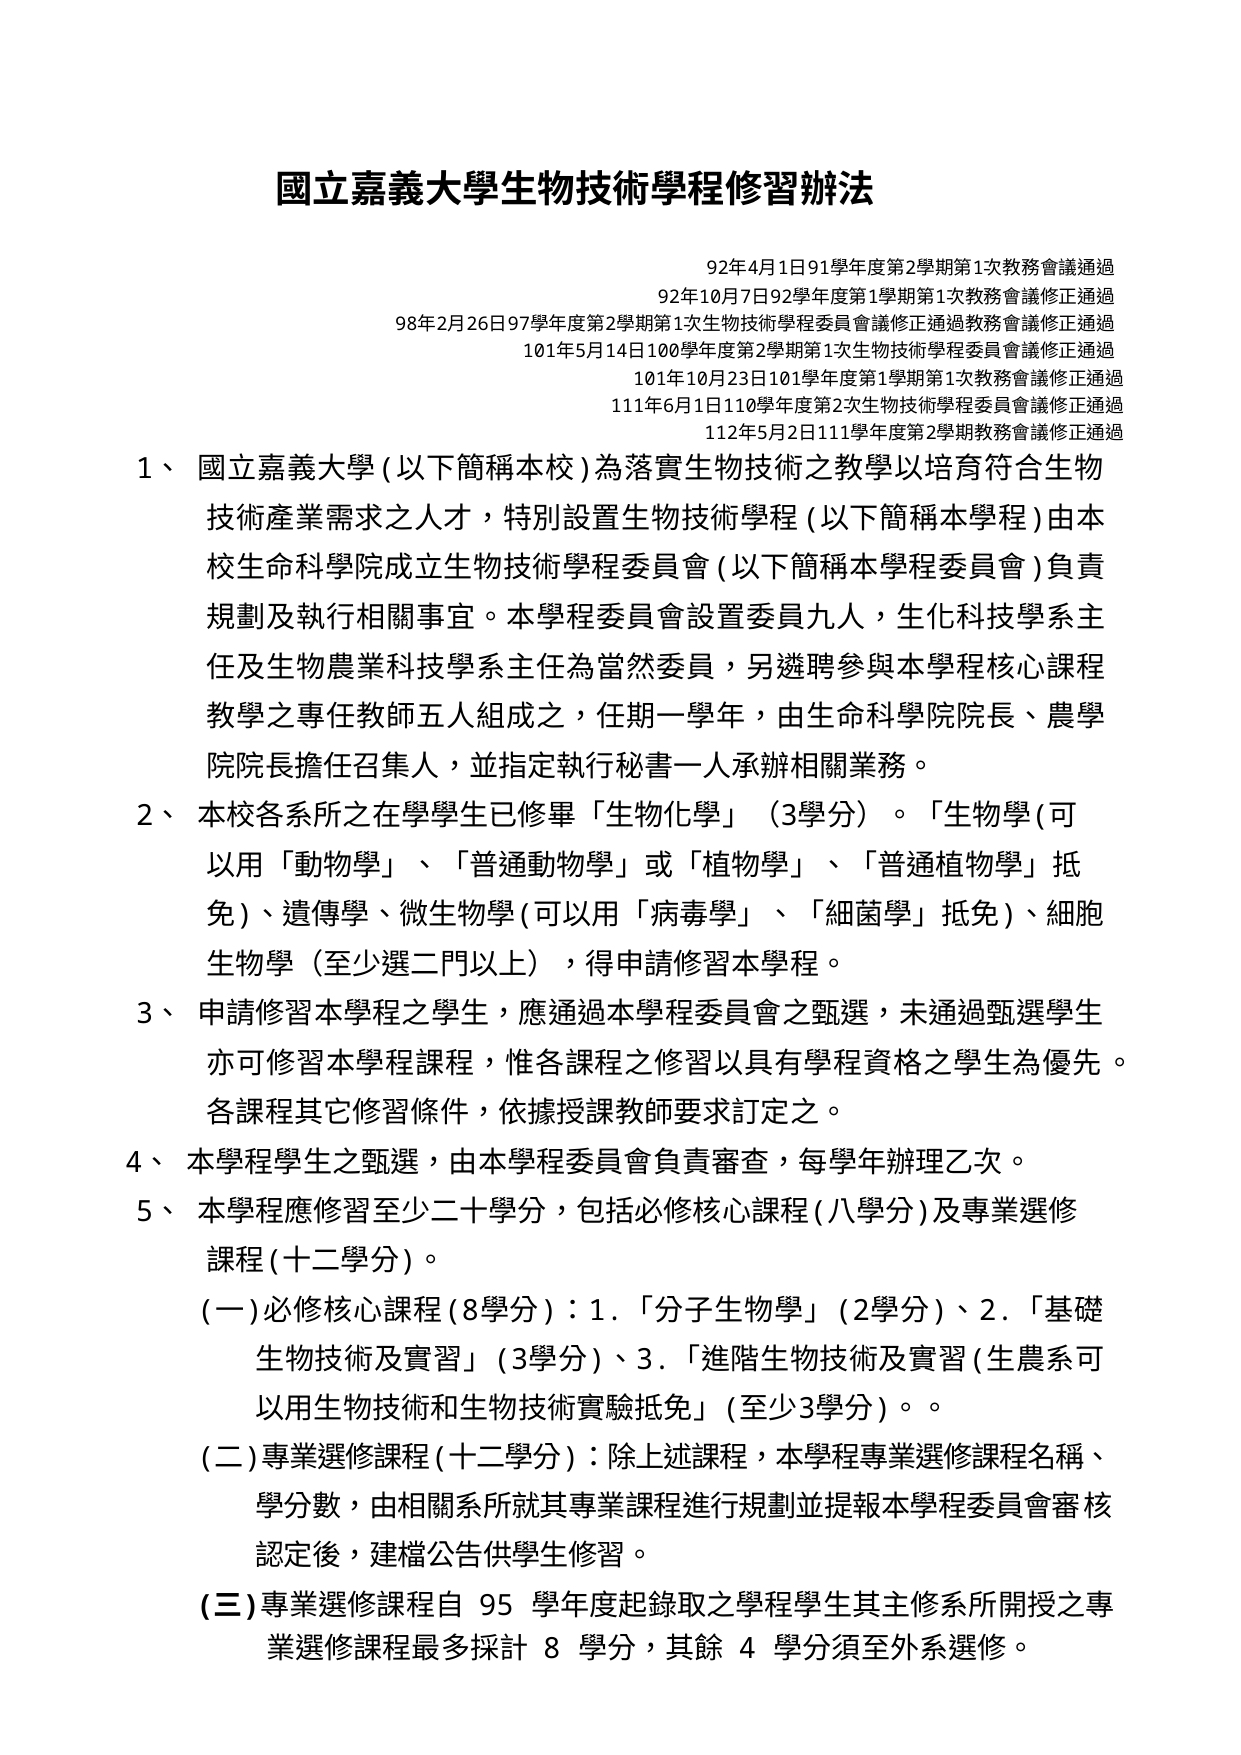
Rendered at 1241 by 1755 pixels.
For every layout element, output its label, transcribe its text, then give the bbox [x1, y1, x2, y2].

text 98年2月26日97學年度第2學期第1次生物技術學程委員會議修正通過教務會議修正通過 [125, 309, 1124, 336]
text (一)必修核心課程(8學分)：1.「分子生物學」(2學分)、2.「基礎生物技術及實習」(3學分)、3.「進階生物技術及實習(生農系可以用生物技術和生物技術實驗抵免」(至少3學分)。。 [197, 1287, 1105, 1427]
text 111年6月1日110學年度第2次生物技術學程委員會議修正通過 [125, 390, 1124, 418]
text 112年5月2日111學年度第2學期教務會議修正通過 [125, 418, 1124, 445]
subtitle (三)專業選修課程自 95 學年度起錄取之學程學生其主修系所開授之專 [196, 1582, 1124, 1624]
text (二)專業選修課程(十二學分)：除上述課程，本學程專業選修課程名稱、學分數，由相關系所就其專業課程進行規劃並提報本學程委員會審核認定後，建檔公告供學生修習。 [197, 1434, 1113, 1574]
text 92年10月7日92學年度第1學期第1次教務會議修正通過 [125, 281, 1124, 309]
text 國立嘉義大學生物技術學程修習辦法 [125, 159, 1070, 213]
text 101年5月14日100學年度第2學期第1次生物技術學程委員會議修正通過 [125, 336, 1124, 363]
text 92年4月1日91學年度第2學期第1次教務會議通過 [125, 247, 1124, 281]
list 本校各系所之在學學生已修畢「生物化學」（3學分）。「生物學(可以用「動物學」、「普通動物學」或「植物學」、「普通植物學」抵免)、遺傳學、微生物學(可以用「病毒學」、「細菌學」抵免)、細胞生物學（至少選二門以上），得申請修習本學程。 [136, 792, 1106, 982]
list 本學程學生之甄選，由本學程委員會負責審查，每學年辦理乙次。 [125, 1138, 1105, 1181]
list 國立嘉義大學(以下簡稱本校)為落實生物技術之教學以培育符合生物技術產業需求之人才，特別設置生物技術學程(以下簡稱本學程)由本校生命科學院成立生物技術學程委員會(以下簡稱本學程委員會)負責規劃及執行相關事宜。本學程委員會設置委員九人，生化科技學系主任及生物農業科技學系主任為當然委員，另遴聘參與本學程核心課程教學之專任教師五人組成之，任期一學年，由生命科學院院長、農學院院長擔任召集人，並指定執行秘書一人承辦相關業務。 [136, 445, 1106, 784]
text 101年10月23日101學年度第1學期第1次教務會議修正通過 [125, 363, 1124, 390]
list 本學程應修習至少二十學分，包括必修核心課程(八學分)及專業選修課程(十二學分)。 [136, 1187, 1106, 1279]
list 申請修習本學程之學生，應通過本學程委員會之甄選，未通過甄選學生亦可修習本學程課程，惟各課程之修習以具有學程資格之學生為優先。各課程其它修習條件，依據授課教師要求訂定之。 [136, 990, 1106, 1131]
subtitle 業選修課程最多採計 8 學分，其餘 4 學分須至外系選修。 [196, 1625, 1124, 1667]
